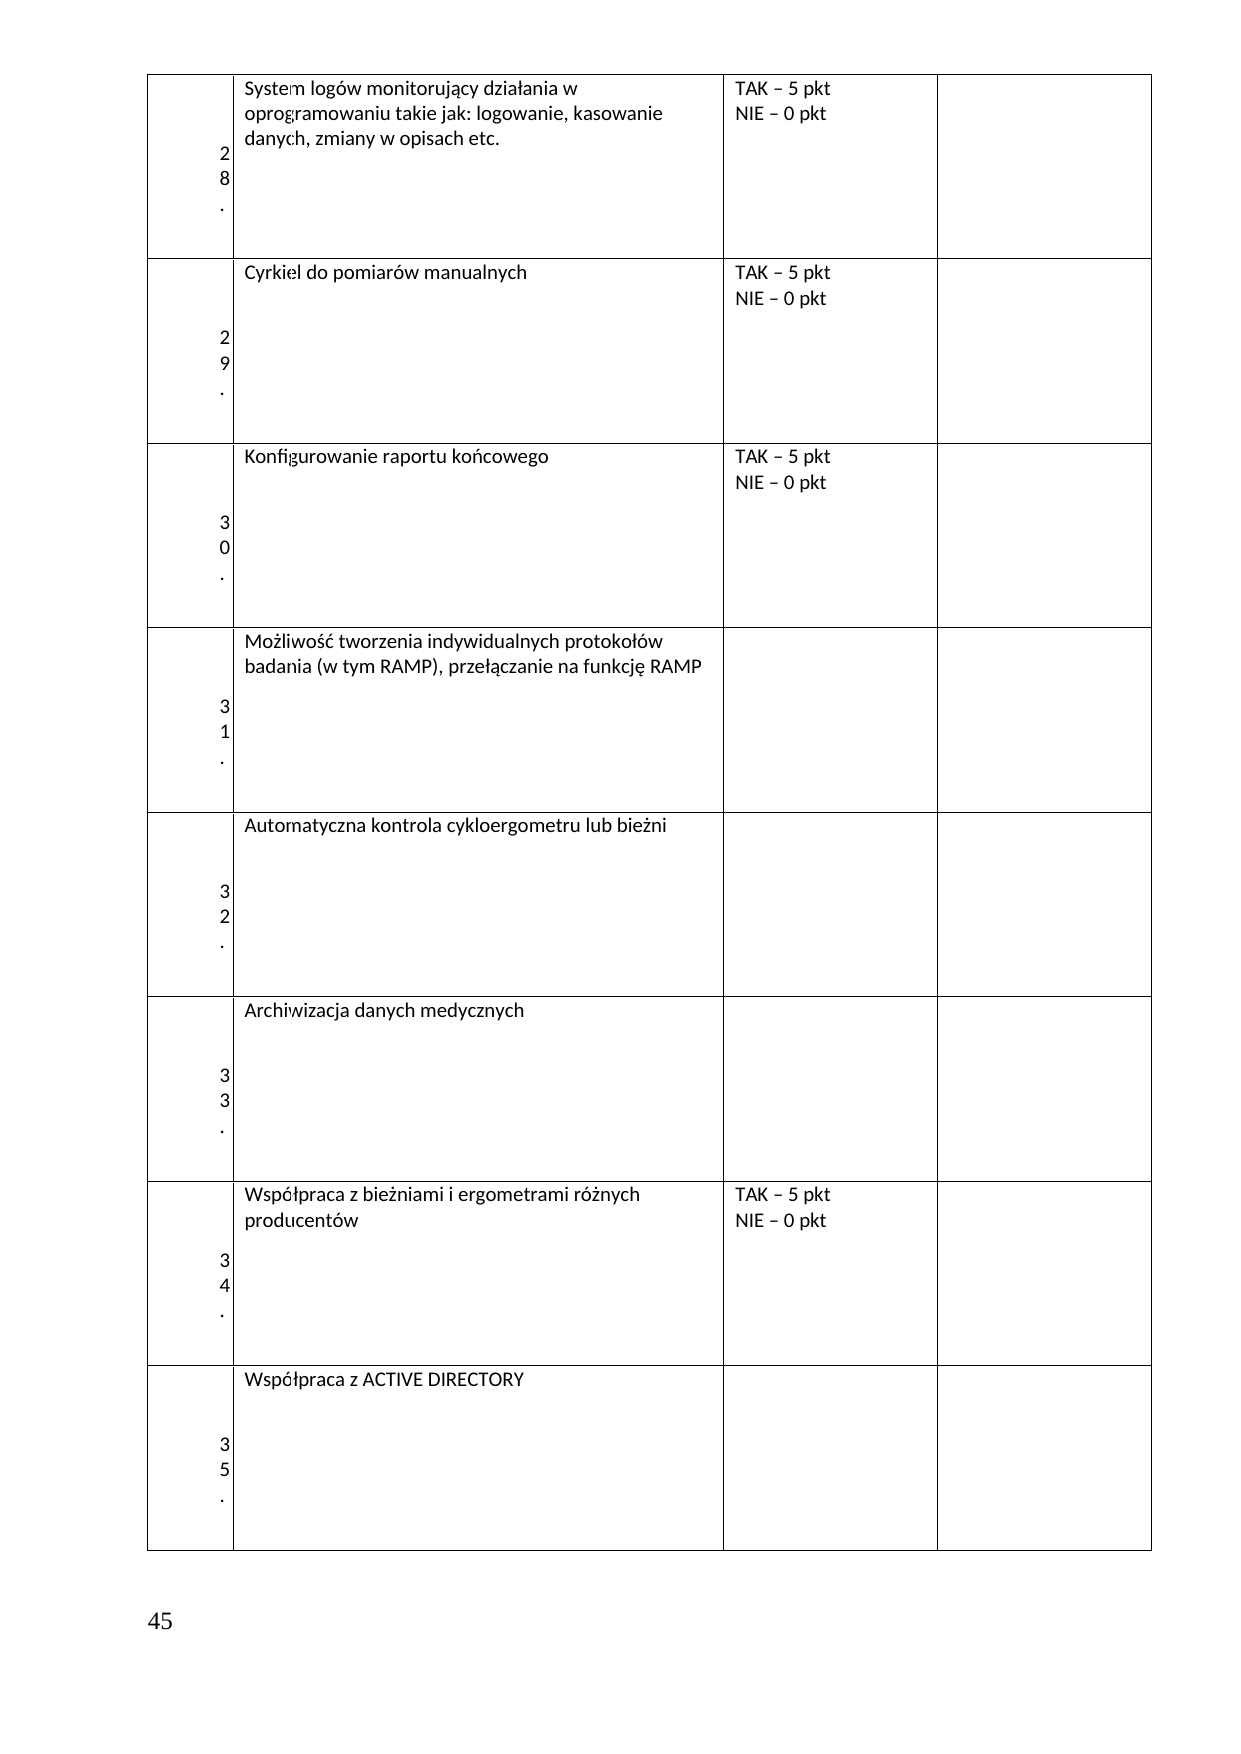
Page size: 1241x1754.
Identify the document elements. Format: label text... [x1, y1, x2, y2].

table_cell [938, 997, 1151, 1181]
table_cell [148, 997, 233, 1181]
table_cell [724, 813, 937, 996]
table_cell [938, 1182, 1151, 1365]
table_cell [148, 259, 233, 443]
table_cell Możliwość tworzenia indywidualnych protokołów badania (w tym RAMP), przełączanie na funkcję RAMP [234, 628, 723, 812]
table_cell Współpraca z bieżniami i ergometrami różnych producentów [234, 1182, 723, 1365]
table_cell System logów monitorujący działania w oprogramowaniu takie jak: logowanie, kasowanie danych, zmiany w opisach etc. [234, 75, 723, 258]
table_cell Współpraca z ACTIVE DIRECTORY [234, 1366, 723, 1549]
table_cell TAK – 5 pkt NIE – 0 pkt [724, 259, 937, 443]
table_cell TAK – 5 pkt NIE – 0 pkt [724, 1182, 937, 1365]
table_cell [148, 628, 233, 812]
table_cell TAK – 5 pkt NIE – 0 pkt [724, 75, 937, 258]
table_cell Automatyczna kontrola cykloergometru lub bieżni [234, 813, 723, 996]
table_cell [938, 444, 1151, 627]
table_cell [148, 75, 233, 258]
table_cell [938, 1366, 1151, 1549]
table_cell [724, 997, 937, 1181]
table_cell Archiwizacja danych medycznych [234, 997, 723, 1181]
table_cell [938, 75, 1151, 258]
table_cell [724, 628, 937, 812]
table_cell TAK – 5 pkt NIE – 0 pkt [724, 444, 937, 627]
table_cell [938, 813, 1151, 996]
table_cell [938, 628, 1151, 812]
table_cell [724, 1366, 937, 1549]
table_cell [148, 1182, 233, 1365]
table_cell Cyrkiel do pomiarów manualnych [234, 259, 723, 443]
table_cell [148, 1366, 233, 1549]
table_cell Konfigurowanie raportu końcowego [234, 444, 723, 627]
table_cell [148, 813, 233, 996]
table_cell [148, 444, 233, 627]
table_cell [938, 259, 1151, 443]
